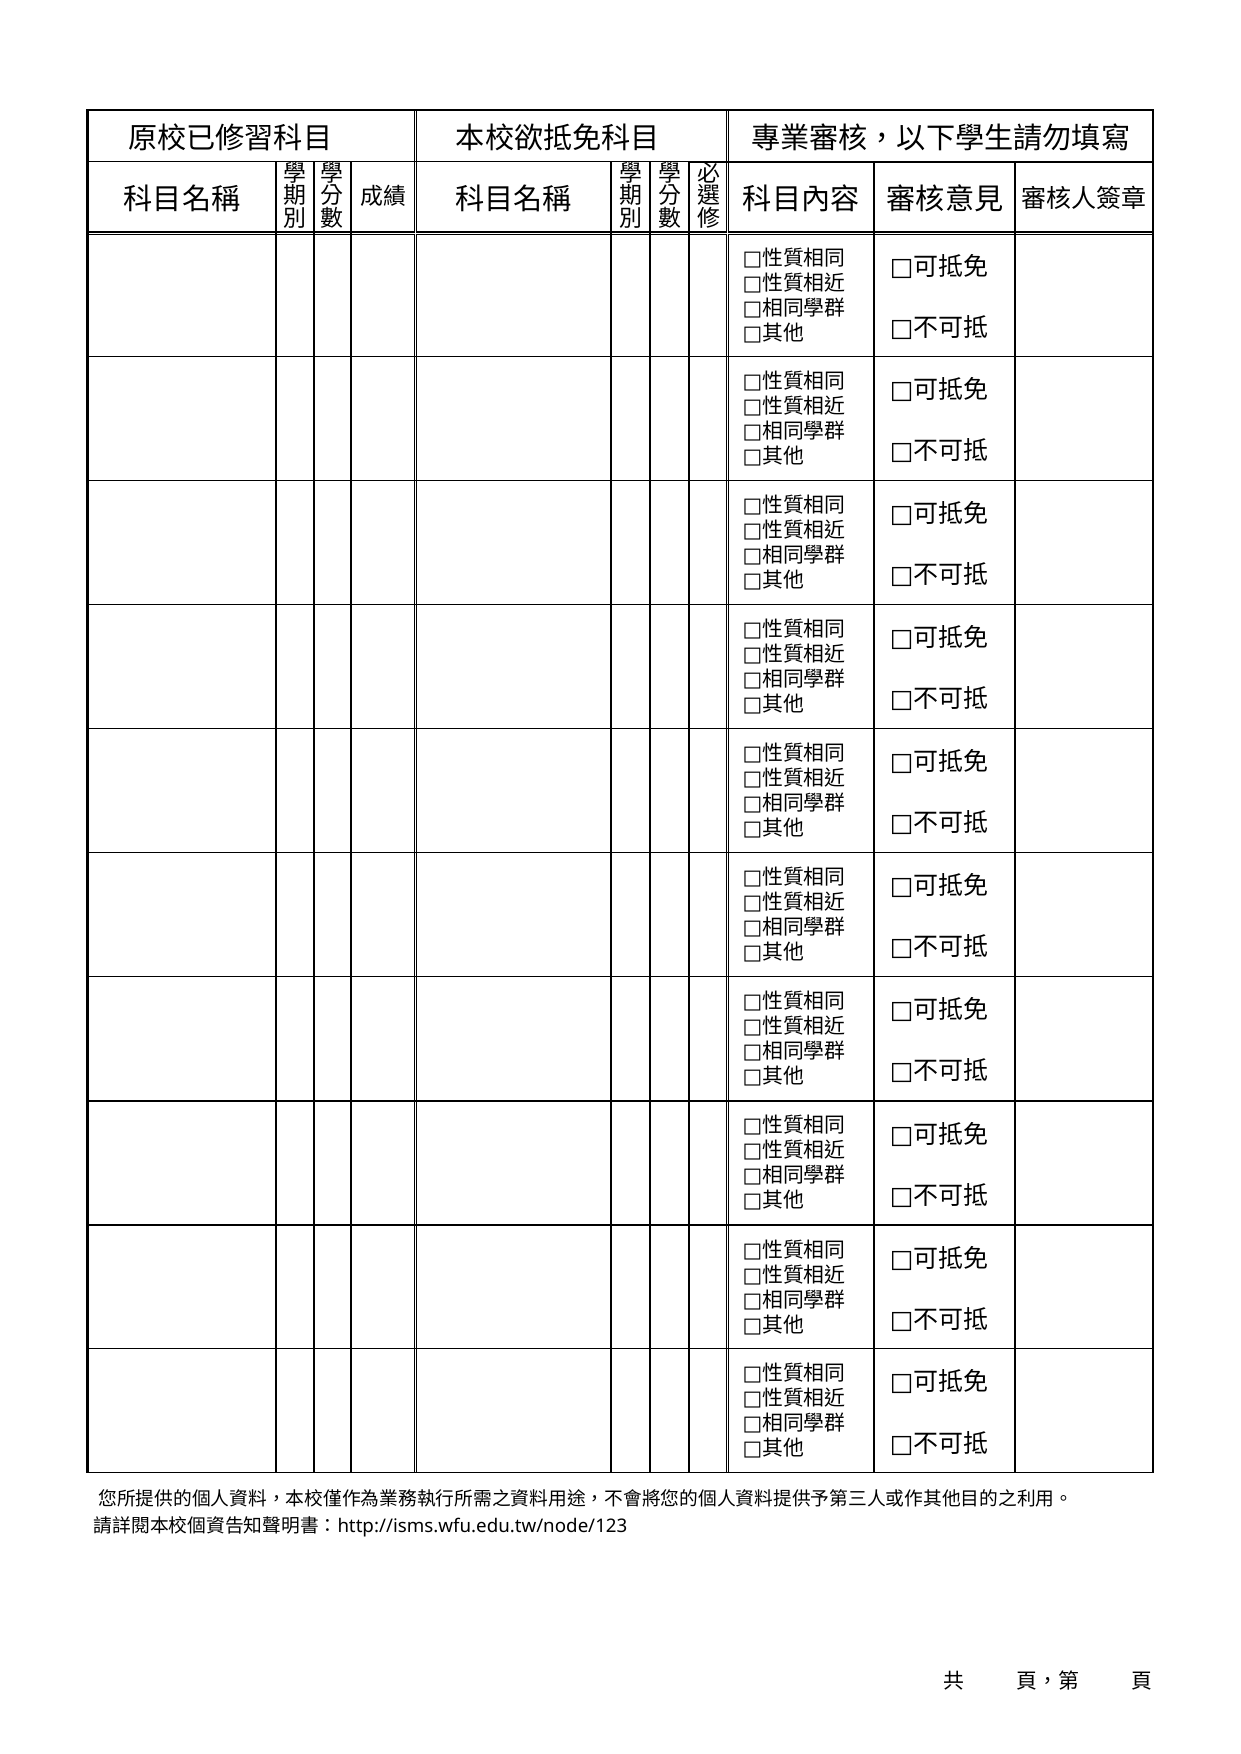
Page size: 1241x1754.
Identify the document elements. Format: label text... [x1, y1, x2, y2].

table_cell [612, 729, 649, 852]
table_cell [1016, 357, 1152, 479]
table_cell □可抵免 □不可抵 [875, 853, 1014, 976]
table_cell [315, 729, 350, 852]
table_cell [417, 1102, 610, 1224]
table_cell □可抵免 □不可抵 [875, 1226, 1014, 1348]
table_cell [277, 605, 313, 728]
table_cell [417, 481, 610, 604]
table_cell [315, 481, 350, 604]
table_cell 成績 [352, 162, 414, 231]
table_cell □可抵免 □不可抵 [875, 605, 1014, 728]
table_cell [1016, 481, 1152, 604]
table_cell [417, 605, 610, 728]
table_cell [651, 853, 688, 976]
table_cell □性質相同 □性質相近 □相同學群 □其他 [729, 853, 873, 976]
table_cell [89, 481, 275, 604]
table_cell 科目名稱 [417, 162, 610, 231]
table_cell [612, 977, 649, 1100]
table_cell □可抵免 □不可抵 [875, 977, 1014, 1100]
table_cell [89, 1102, 275, 1224]
table_cell [89, 977, 275, 1100]
table_cell [277, 357, 313, 479]
table_cell [352, 481, 414, 604]
table_cell □性質相同 □性質相近 □相同學群 □其他 [729, 1226, 873, 1348]
table_cell [612, 1349, 649, 1472]
table_cell [277, 729, 313, 852]
table_cell [690, 1102, 726, 1224]
table_cell 科目名稱 [89, 162, 275, 231]
table_cell [352, 1226, 414, 1348]
table_cell [315, 1102, 350, 1224]
table_cell □可抵免 □不可抵 [875, 729, 1014, 852]
table_cell [277, 1226, 313, 1348]
table_header 專業審核，以下學生請勿填寫 [729, 111, 1152, 161]
table_cell [1016, 853, 1152, 976]
table_cell 審核意見 [875, 163, 1014, 231]
table_cell [315, 977, 350, 1100]
table_cell [315, 1349, 350, 1472]
table_cell [277, 977, 313, 1100]
table_cell [690, 977, 726, 1100]
table_cell [315, 605, 350, 728]
table_cell [651, 605, 688, 728]
table_cell [315, 1226, 350, 1348]
table_cell [277, 853, 313, 976]
table_cell [651, 1349, 688, 1472]
table_cell [417, 235, 610, 356]
table_cell [612, 1226, 649, 1348]
table_cell 科目內容 [729, 163, 873, 231]
table_cell [612, 357, 649, 479]
table_cell □性質相同 □性質相近 □相同學群 □其他 [729, 481, 873, 604]
table_header 原校已修習科目 [89, 111, 414, 161]
table_cell [651, 977, 688, 1100]
table_cell □性質相同 □性質相近 □相同學群 □其他 [729, 1102, 873, 1224]
table_cell [89, 853, 275, 976]
table_cell □性質相同 □性質相近 □相同學群 □其他 [729, 977, 873, 1100]
table_cell [1016, 977, 1152, 1100]
table_cell [1016, 1226, 1152, 1348]
table_cell □可抵免 □不可抵 [875, 1349, 1014, 1472]
table_cell [352, 1349, 414, 1472]
table_cell [352, 977, 414, 1100]
table_cell [1016, 235, 1152, 356]
table_cell [1016, 1349, 1152, 1472]
table_cell [690, 853, 726, 976]
table_cell [612, 481, 649, 604]
table_cell [1016, 729, 1152, 852]
table_cell [612, 235, 649, 356]
table_cell [690, 481, 726, 604]
table_cell [89, 235, 275, 356]
table_cell [651, 481, 688, 604]
table_cell [1016, 605, 1152, 728]
table_cell [417, 1349, 610, 1472]
table_cell □性質相同 □性質相近 □相同學群 □其他 [729, 235, 873, 356]
table_cell [417, 977, 610, 1100]
table_cell □可抵免 □不可抵 [875, 481, 1014, 604]
text 您所提供的個人資料，本校僅作為業務執行所需之資料用途，不會將您的個人資料提供予第三人或作其他目的之利用。 [70, 1486, 1152, 1511]
table_cell [690, 1349, 726, 1472]
table_cell [89, 1349, 275, 1472]
table_cell [277, 481, 313, 604]
table_cell 學期別 [612, 162, 649, 231]
table_cell □性質相同 □性質相近 □相同學群 □其他 [729, 729, 873, 852]
table_cell [352, 235, 414, 356]
table_cell [651, 729, 688, 852]
table_cell [89, 357, 275, 479]
table_cell [277, 1349, 313, 1472]
table_cell [1016, 1102, 1152, 1224]
table_cell □可抵免 □不可抵 [875, 235, 1014, 356]
table_cell [89, 605, 275, 728]
table_cell 學分數 [315, 162, 350, 231]
table_cell 學分數 [651, 162, 688, 231]
table_cell [89, 729, 275, 852]
table_cell [690, 605, 726, 728]
table_cell [417, 357, 610, 479]
table_cell [352, 605, 414, 728]
table_cell [651, 1226, 688, 1348]
table_cell [417, 729, 610, 852]
text 請詳閱本校個資告知聲明書：http://isms.wfu.edu.tw/node/123 [89, 1511, 1152, 1538]
table_cell [417, 853, 610, 976]
table_cell [690, 729, 726, 852]
table_cell [690, 357, 726, 479]
table_cell [277, 1102, 313, 1224]
table_cell [612, 605, 649, 728]
table_header 本校欲抵免科目 [417, 111, 726, 161]
table_cell [89, 1226, 275, 1348]
table_cell □性質相同 □性質相近 □相同學群 □其他 [729, 605, 873, 728]
table_cell □性質相同 □性質相近 □相同學群 □其他 [729, 1349, 873, 1472]
table_cell [417, 1226, 610, 1348]
table_cell [352, 729, 414, 852]
table_cell [612, 1102, 649, 1224]
table_cell □性質相同 □性質相近 □相同學群 □其他 [729, 357, 873, 479]
table_cell [690, 235, 726, 356]
table_cell 必選修 [690, 163, 726, 231]
table_cell □可抵免 □不可抵 [875, 1102, 1014, 1224]
table_cell [352, 1102, 414, 1224]
table_cell [315, 853, 350, 976]
table_cell □可抵免 □不可抵 [875, 357, 1014, 479]
table_cell [315, 235, 350, 356]
table_cell [690, 1226, 726, 1348]
table_cell [651, 357, 688, 479]
table_cell [277, 235, 313, 356]
table_cell 學期別 [277, 162, 313, 231]
table_cell [352, 357, 414, 479]
table_cell [352, 853, 414, 976]
table_cell 審核人簽章 [1016, 163, 1152, 231]
table_cell [651, 235, 688, 356]
table_cell [315, 357, 350, 479]
table_cell [651, 1102, 688, 1224]
table_cell [612, 853, 649, 976]
